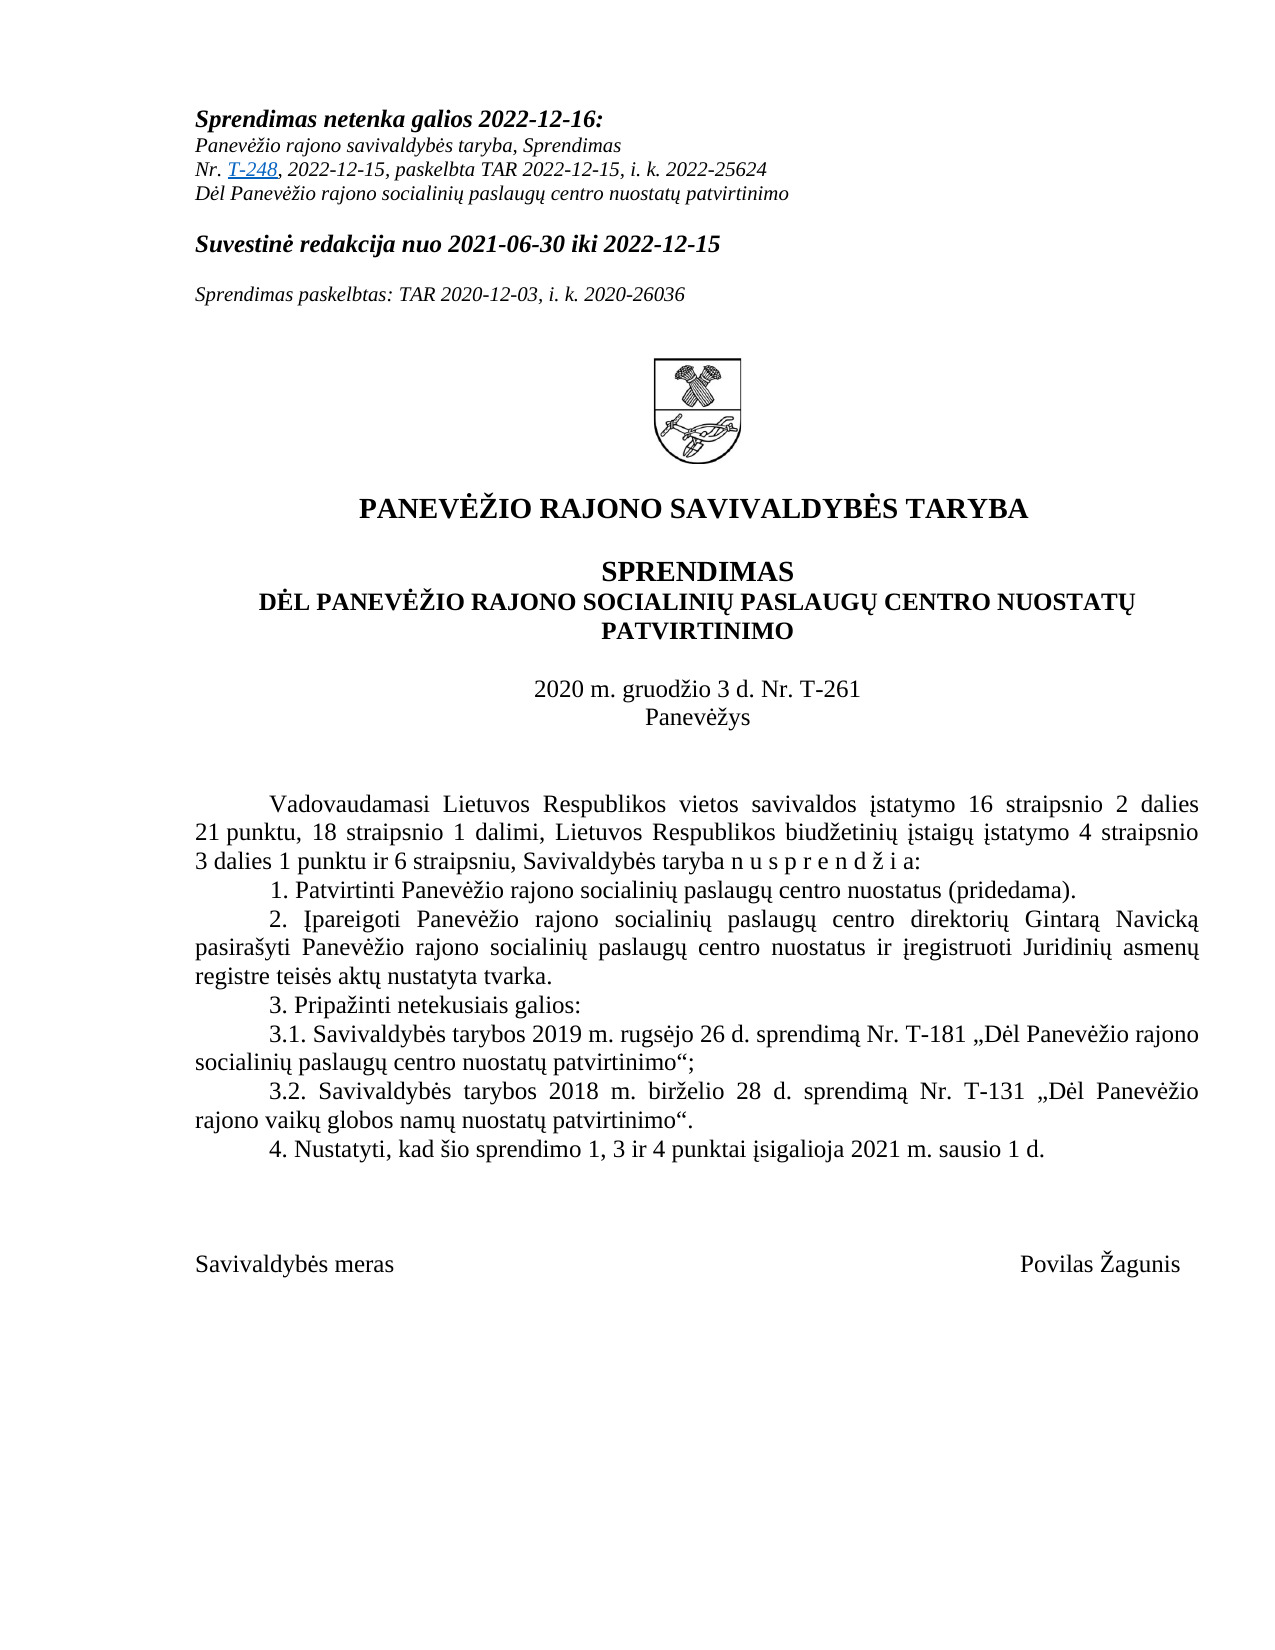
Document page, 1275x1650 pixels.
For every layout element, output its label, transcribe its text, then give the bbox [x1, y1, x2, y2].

text Nr. T-248, 2022-12-15, paskelbta TAR 2022-12-15, i. k. 2022-25624 [195, 157, 1200, 181]
text 1. Patvirtinti Panevėžio rajono socialinių paslaugų centro nuostatus (pridedama). [195, 875, 1200, 904]
text Vadovaudamasi Lietuvos Respublikos vietos savivaldos įstatymo 16 straipsnio 2 dalies 21 punktu, 18 straipsnio 1 dalimi, Lietuvos Respublikos biudžetinių įstaigų įstatymo 4 straipsnio 3 dalies 1 punktu ir 6 straipsniu, Savivaldybės taryba n u s p r e n d ž i a: [195, 789, 1200, 875]
text Sprendimas netenka galios 2022-12-16: [195, 104, 1200, 132]
text Panevėžio rajono savivaldybės taryba, Sprendimas [195, 132, 1200, 157]
text 3. Pripažinti netekusiais galios: [195, 990, 1200, 1019]
text SPRENDIMAS [195, 554, 1200, 587]
text 2020 m. gruodžio 3 d. Nr. T-261 [195, 674, 1200, 702]
text PANEVĖŽIO RAJONO SAVIVALDYBĖS TARYBA [195, 492, 1200, 525]
text Savivaldybės meras Povilas Žagunis [195, 1249, 1200, 1277]
text Dėl Panevėžio rajono socialinių paslaugų centro nuostatų patvirtinimo [195, 181, 1200, 205]
text 3.2. Savivaldybės tarybos 2018 m. birželio 28 d. sprendimą Nr. T-131 „Dėl Panevėžio rajono vaikų globos namų nuostatų patvirtinimo“. [195, 1076, 1200, 1134]
text Panevėžys [195, 702, 1200, 731]
text Sprendimas paskelbtas: TAR 2020-12-03, i. k. 2020-26036 [195, 282, 1200, 306]
text 3.1. Savivaldybės tarybos 2019 m. rugsėjo 26 d. sprendimą Nr. T-181 „Dėl Panevėžio rajono socialinių paslaugų centro nuostatų patvirtinimo“; [195, 1019, 1200, 1076]
text DĖL PANEVĖŽIO RAJONO SOCIALINIŲ PASLAUGŲ CENTRO NUOSTATŲ PATVIRTINIMO [195, 587, 1200, 645]
text 2. Įpareigoti Panevėžio rajono socialinių paslaugų centro direktorių Gintarą Navicką pasirašyti Panevėžio rajono socialinių paslaugų centro nuostatus ir įregistruoti Juridinių asmenų registre teisės aktų nustatyta tvarka. [195, 904, 1200, 990]
text 4. Nustatyti, kad šio sprendimo 1, 3 ir 4 punktai įsigalioja 2021 m. sausio 1 d. [195, 1134, 1200, 1162]
text Suvestinė redakcija nuo 2021-06-30 iki 2022-12-15 [195, 229, 1200, 257]
